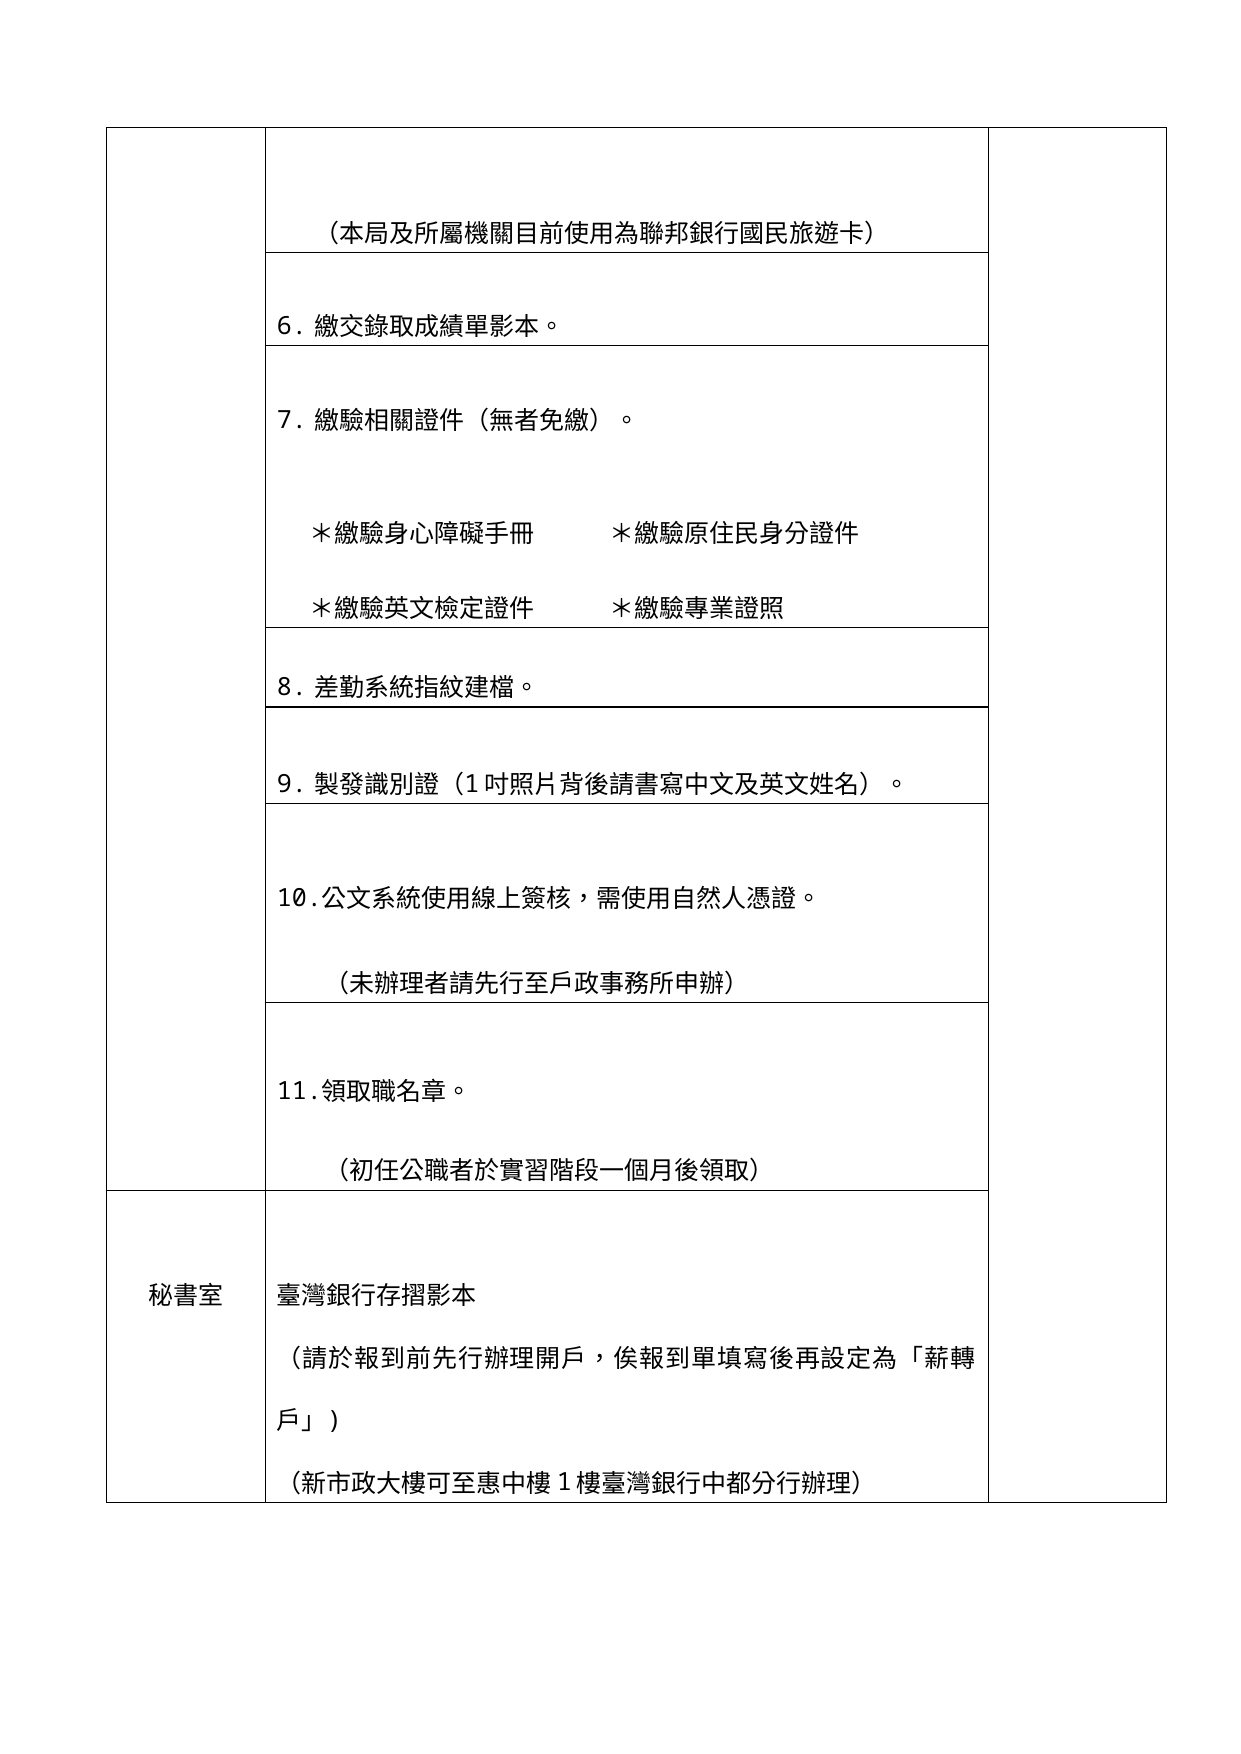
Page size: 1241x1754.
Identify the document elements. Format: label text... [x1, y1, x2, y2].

table_cell [989, 128, 1166, 1502]
table_cell 繳交錄取成績單影本。 [266, 253, 988, 345]
table_cell 公文系統使用線上簽核，需使用自然人憑證。 （未辦理者請先行至戶政事務所申辦） [266, 804, 988, 1002]
table_cell [107, 128, 265, 1189]
table_cell 填寫國民旅遊卡申請書。 （本局及所屬機關目前使用為聯邦銀行國民旅遊卡） [266, 128, 988, 252]
table_cell 差勤系統指紋建檔。 [266, 628, 988, 706]
table_cell 臺灣銀行存摺影本 （請於報到前先行辦理開戶，俟報到單填寫後再設定為「薪轉戶」) （新市政大樓可至惠中樓1樓臺灣銀行中都分行辦理） [266, 1191, 988, 1502]
table_cell 秘書室 [107, 1191, 265, 1502]
table_cell 繳驗相關證件（無者免繳）。 ＊繳驗身心障礙手冊 ＊繳驗原住民身分證件 ＊繳驗英文檢定證件 ＊繳驗專業證照 [266, 346, 988, 627]
table_cell 領取職名章。 （初任公職者於實習階段一個月後領取） [266, 1003, 988, 1189]
table_cell 製發識別證（1吋照片背後請書寫中文及英文姓名）。 [266, 708, 988, 803]
